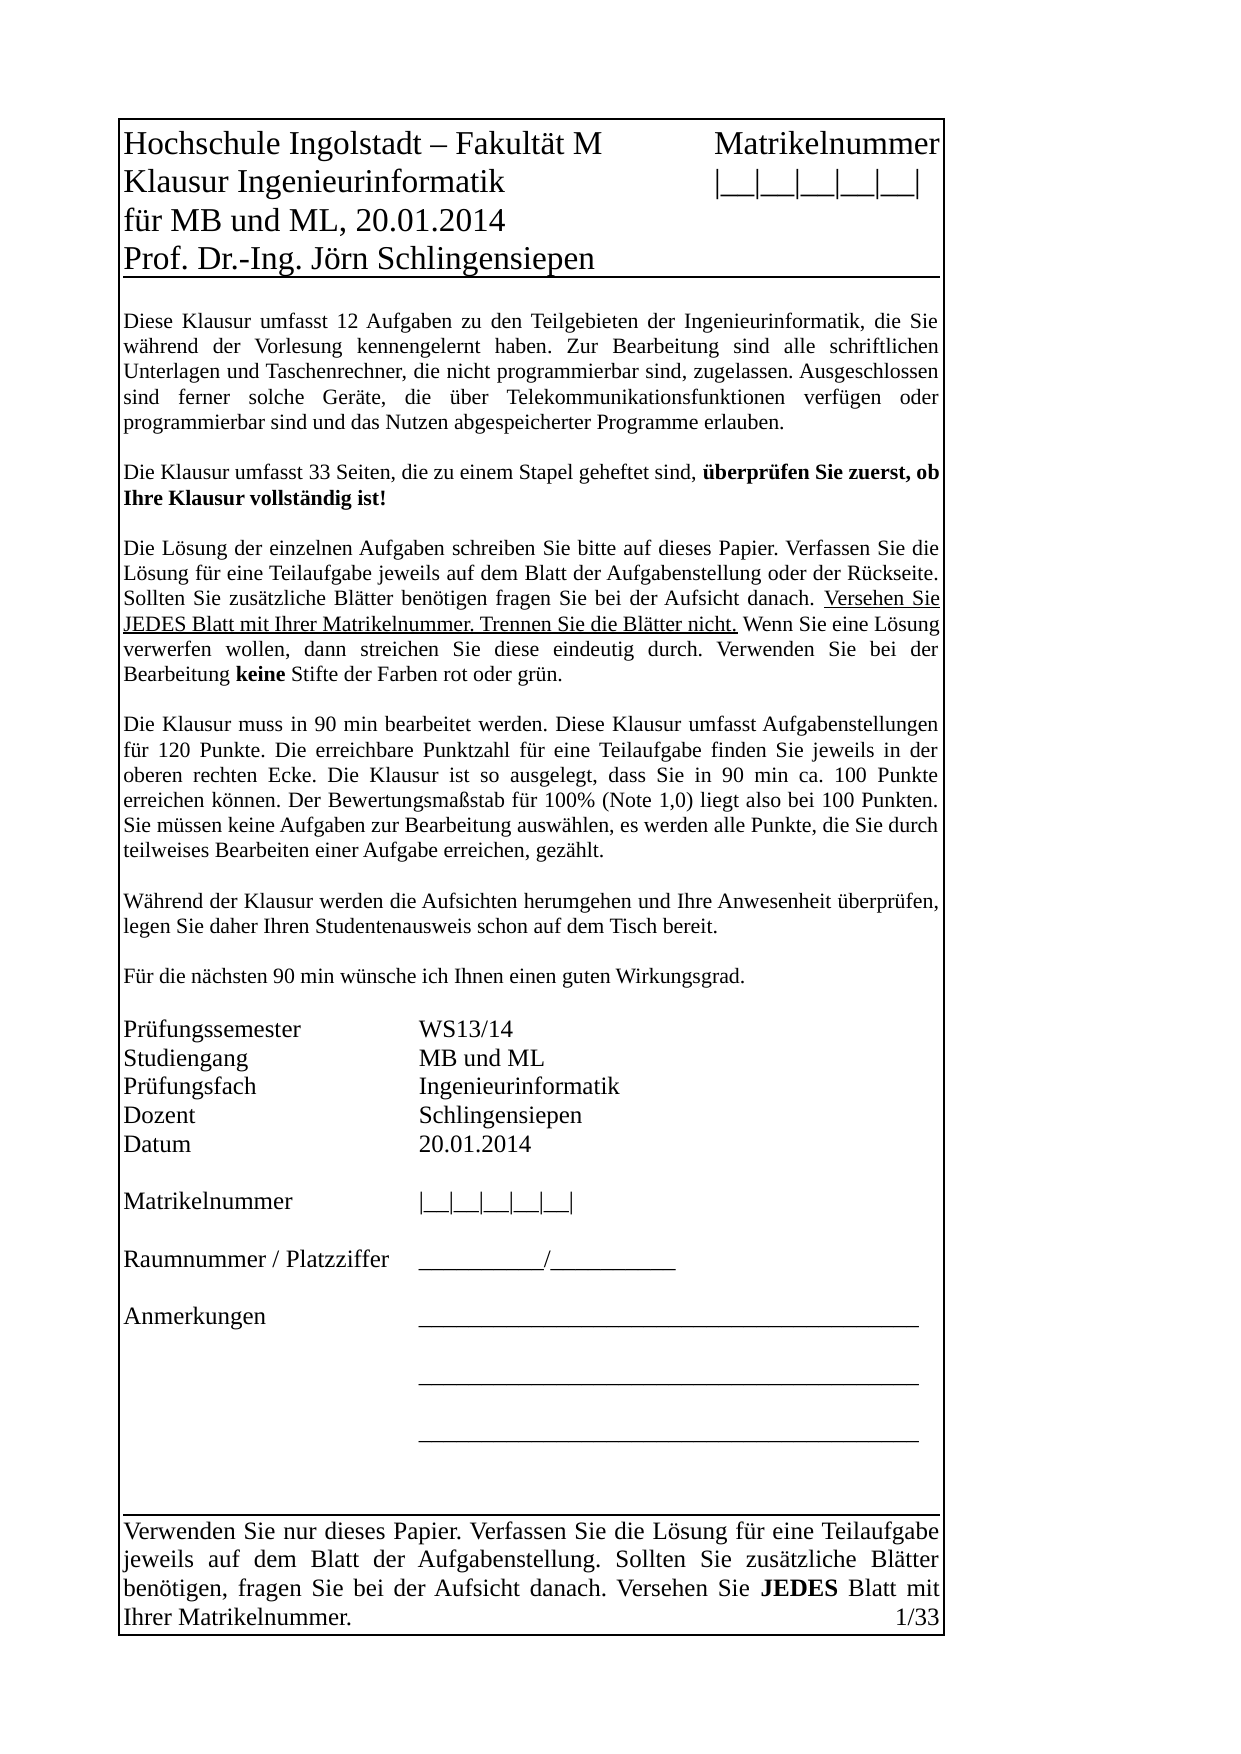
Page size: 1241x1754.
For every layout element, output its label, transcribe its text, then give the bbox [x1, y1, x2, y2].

text Datum 20.01.2014 [123, 1129, 940, 1158]
text Raumnummer / Platzziffer __________/__________ [123, 1244, 940, 1273]
text Prüfungssemester WS13/14 [123, 1014, 940, 1043]
text Die Klausur umfasst 33 Seiten, die zu einem Stapel geheftet sind, überprüfen Sie zuerst, ob Ihre Klausur vollständig ist! [123, 459, 940, 510]
text Die Klausur muss in 90 min bearbeitet werden. Diese Klausur umfasst Aufgabenstellungen für 120 Punkte. Die erreichbare Punktzahl für eine Teilaufgabe finden Sie jeweils in der oberen rechten Ecke. Die Klausur ist so ausgelegt, dass Sie in 90 min ca. 100 Punkte erreichen können. Der Bewertungsmaßstab für 100% (Note 1,0) liegt also bei 100 Punkten. Sie müssen keine Aufgaben zur Bearbeitung auswählen, es werden alle Punkte, die Sie durch teilweises Bearbeiten einer Aufgabe erreichen, gezählt. [123, 711, 940, 863]
text Für die nächsten 90 min wünsche ich Ihnen einen guten Wirkungsgrad. [123, 963, 940, 989]
text Dozent Schlingensiepen [123, 1100, 940, 1129]
text Prüfungsfach Ingenieurinformatik [123, 1071, 940, 1100]
text Matrikelnummer |__|__|__|__|__| [123, 1186, 940, 1215]
text ________________________________________ [123, 1359, 940, 1388]
text Während der Klausur werden die Aufsichten herumgehen und Ihre Anwesenheit überprüfen, legen Sie daher Ihren Studentenausweis schon auf dem Tisch bereit. [123, 888, 940, 938]
text Die Lösung der einzelnen Aufgaben schreiben Sie bitte auf dieses Papier. Verfassen Sie die Lösung für eine Teilaufgabe jeweils auf dem Blatt der Aufgabenstellung oder der Rückseite. Sollten Sie zusätzliche Blätter benötigen fragen Sie bei der Aufsicht danach. Versehen Sie JEDES Blatt mit Ihrer Matrikelnummer. Trennen Sie die Blätter nicht. Wenn Sie eine Lösung verwerfen wollen, dann streichen Sie diese eindeutig durch. Verwenden Sie bei der Bearbeitung keine Stifte der Farben rot oder grün. [123, 535, 940, 686]
text Diese Klausur umfasst 12 Aufgaben zu den Teilgebieten der Ingenieurinformatik, die Sie während der Vorlesung kennengelernt haben. Zur Bearbeitung sind alle schriftlichen Unterlagen und Taschenrechner, die nicht programmierbar sind, zugelassen. Ausgeschlossen sind ferner solche Geräte, die über Telekommunikationsfunktionen verfügen oder programmierbar sind und das Nutzen abgespeicherter Programme erlauben. [123, 308, 940, 434]
text Studiengang MB und ML [123, 1043, 940, 1071]
text Anmerkungen ________________________________________ [123, 1301, 940, 1330]
text ________________________________________ [123, 1416, 940, 1445]
